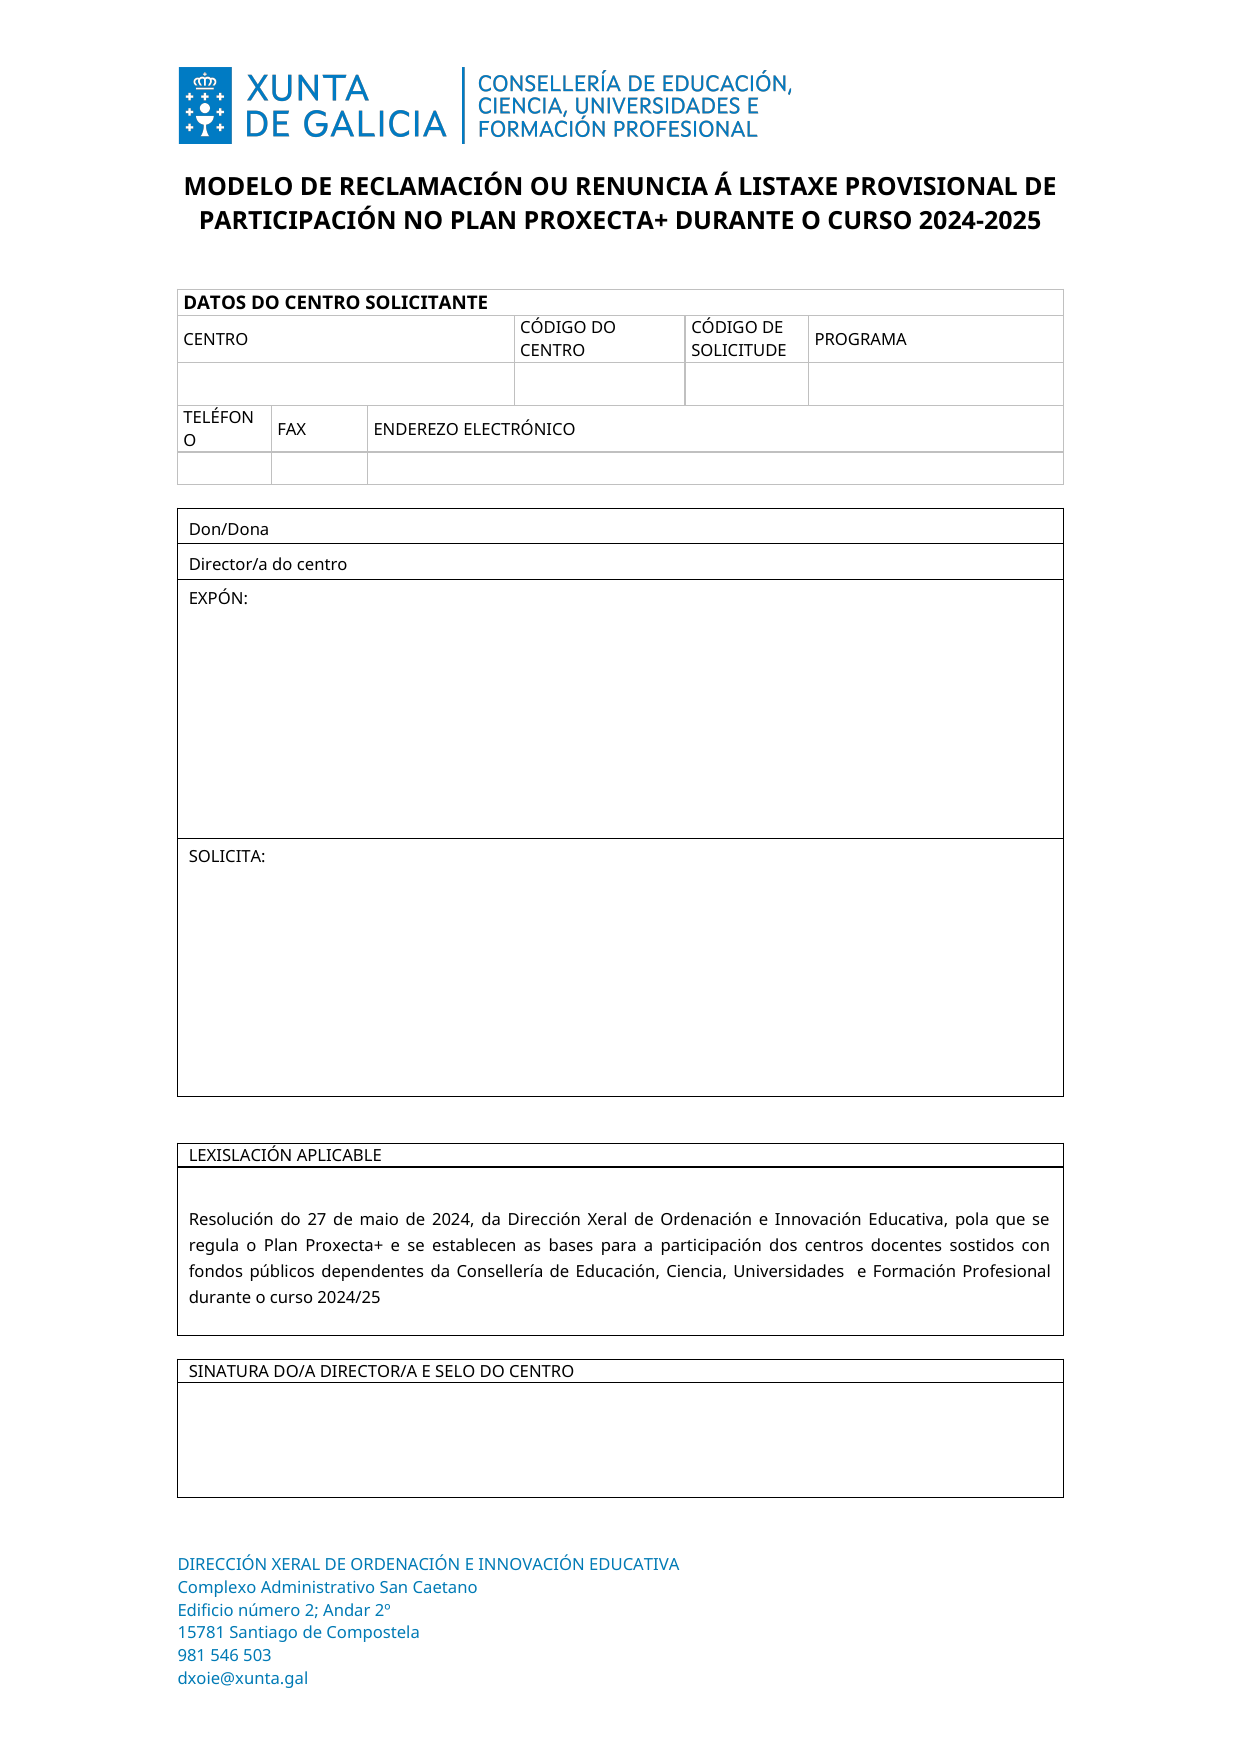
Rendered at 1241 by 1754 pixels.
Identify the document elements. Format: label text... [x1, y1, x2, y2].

table_cell [178, 1383, 1063, 1497]
picture [375, 1558, 380, 1568]
picture [178, 67, 792, 144]
table_cell ENDEREZO ELECTRÓNICO [368, 406, 1063, 451]
table_cell Director/a do centro [178, 544, 1063, 579]
table_cell [178, 453, 271, 484]
table_cell FAX [272, 406, 367, 451]
table_cell PROGRAMA [809, 316, 1063, 362]
table_cell [515, 363, 684, 405]
table_header DATOS DO CENTRO SOLICITANTE [178, 290, 1063, 315]
text MODELO DE RECLAMACIÓN OU RENUNCIA Á LISTAXE PROVISIONAL DE PARTICIPACIÓN NO PLAN PROXECTA+ DURANTE O CURSO 2024-2025 [177, 168, 1063, 236]
table_cell CENTRO [178, 316, 514, 362]
table_cell Resolución do 27 de maio de 2024, da Dirección Xeral de Ordenación e Innovación Educativa, pola que se regula o Plan Proxecta+ e se establecen as bases para a participación dos centros docentes sostidos con fondos públicos dependentes da Consellería de Educación, Ciencia, Universidades e Formación Profesional durante o curso 2024/25 [178, 1168, 1063, 1335]
table_cell SOLICITA: [178, 839, 1063, 1096]
table_cell [686, 363, 808, 405]
table_header Don/Dona [178, 509, 1063, 543]
table_cell CÓDIGO DE SOLICITUDE [686, 316, 808, 362]
table_cell EXPÓN: [178, 580, 1063, 838]
picture [479, 1558, 483, 1568]
table_cell [368, 453, 1063, 484]
table_cell [178, 363, 514, 405]
table_header LEXISLACIÓN APLICABLE [178, 1144, 1063, 1166]
table_cell [809, 363, 1063, 405]
picture [179, 1558, 184, 1568]
table_cell CÓDIGO DO CENTRO [515, 316, 684, 362]
table_header SINATURA DO/A DIRECTOR/A E SELO DO CENTRO [178, 1360, 1063, 1382]
picture [554, 1558, 558, 1568]
table_cell [272, 453, 367, 484]
picture [326, 1558, 331, 1568]
table_cell TELÉFONO [178, 406, 271, 451]
